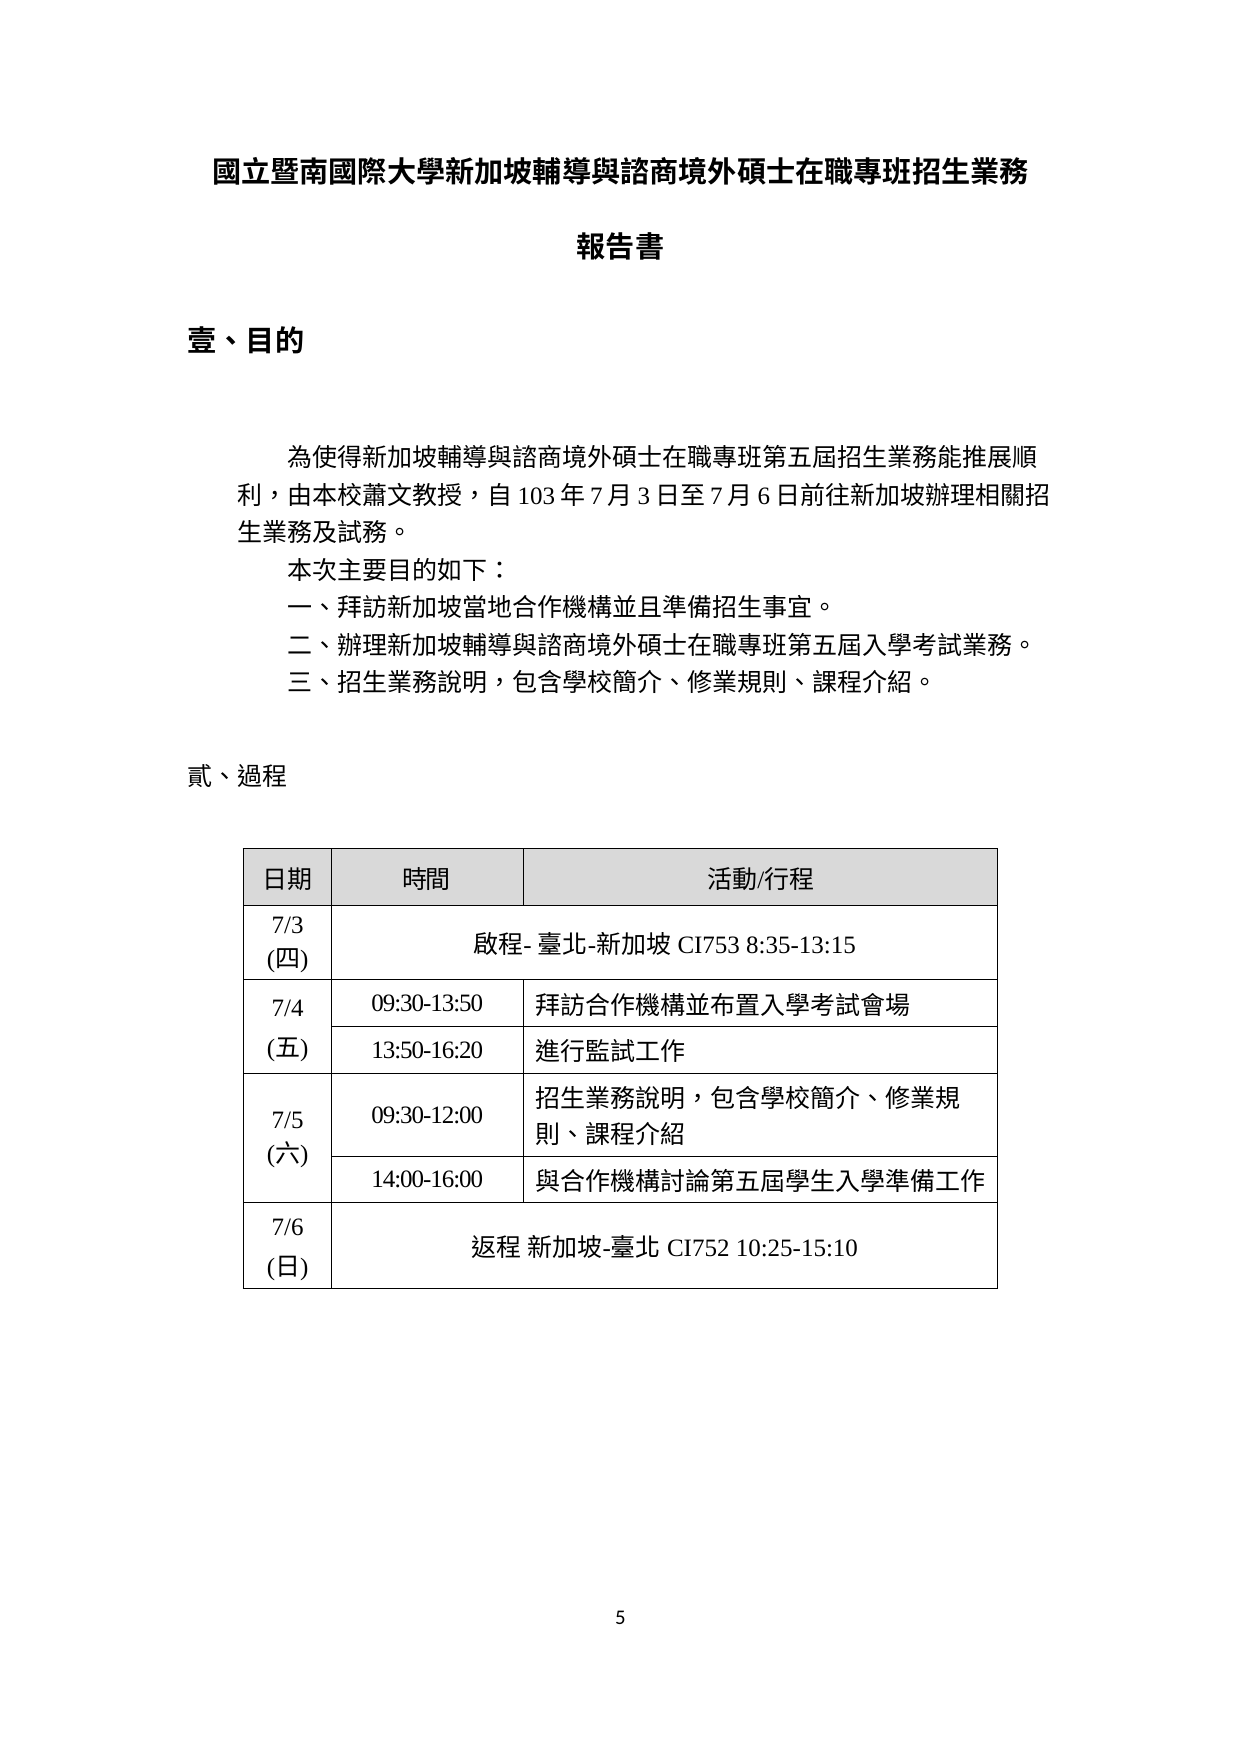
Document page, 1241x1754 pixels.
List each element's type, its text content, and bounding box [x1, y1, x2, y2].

table_cell 拜訪合作機構並布置入學考試會場 [524, 980, 997, 1026]
table_cell 7/5 (六) [244, 1074, 331, 1202]
table_cell 14:00-16:00 [332, 1157, 523, 1202]
table_header 活動/行程 [524, 849, 997, 905]
table_cell 進行監試工作 [524, 1027, 997, 1073]
table_cell 招生業務說明，包含學校簡介、修業規則、課程介紹 [524, 1074, 997, 1156]
table_header 時間 [332, 849, 523, 905]
subtitle 貳、過程 [187, 756, 1053, 793]
table_header 日期 [244, 849, 331, 905]
text 二、辦理新加坡輔導與諮商境外碩士在職專班第五屆入學考試業務。 [287, 624, 1053, 662]
table_cell 09:30-12:00 [332, 1074, 523, 1156]
table_cell 7/3 (四) [244, 906, 331, 979]
text 三、招生業務說明，包含學校簡介、修業規則、課程介紹。 [287, 662, 1053, 699]
table_cell 09:30-13:50 [332, 980, 523, 1026]
text 一、拜訪新加坡當地合作機構並且準備招生事宜。 [287, 587, 1053, 624]
table_cell 與合作機構討論第五屆學生入學準備工作 [524, 1157, 997, 1202]
text 國立暨南國際大學新加坡輔導與諮商境外碩士在職專班招生業務 [187, 132, 1053, 207]
table_cell 返程 新加坡-臺北 CI752 10:25-15:10 [332, 1203, 997, 1288]
table_cell 7/4 (五) [244, 980, 331, 1073]
table_cell 7/6 (日) [244, 1203, 331, 1288]
text 報告書 [187, 207, 1053, 282]
table_cell 13:50-16:20 [332, 1027, 523, 1073]
text 本次主要目的如下： [237, 549, 1053, 587]
table_cell 啟程- 臺北-新加坡 CI753 8:35-13:15 [332, 906, 997, 979]
text 為使得新加坡輔導與諮商境外碩士在職專班第五屆招生業務能推展順利，由本校蕭文教授，自103年7月3日至7月6日前往新加坡辦理相關招生業務及試務。 [237, 437, 1053, 549]
subtitle 壹、目的 [187, 301, 1053, 376]
